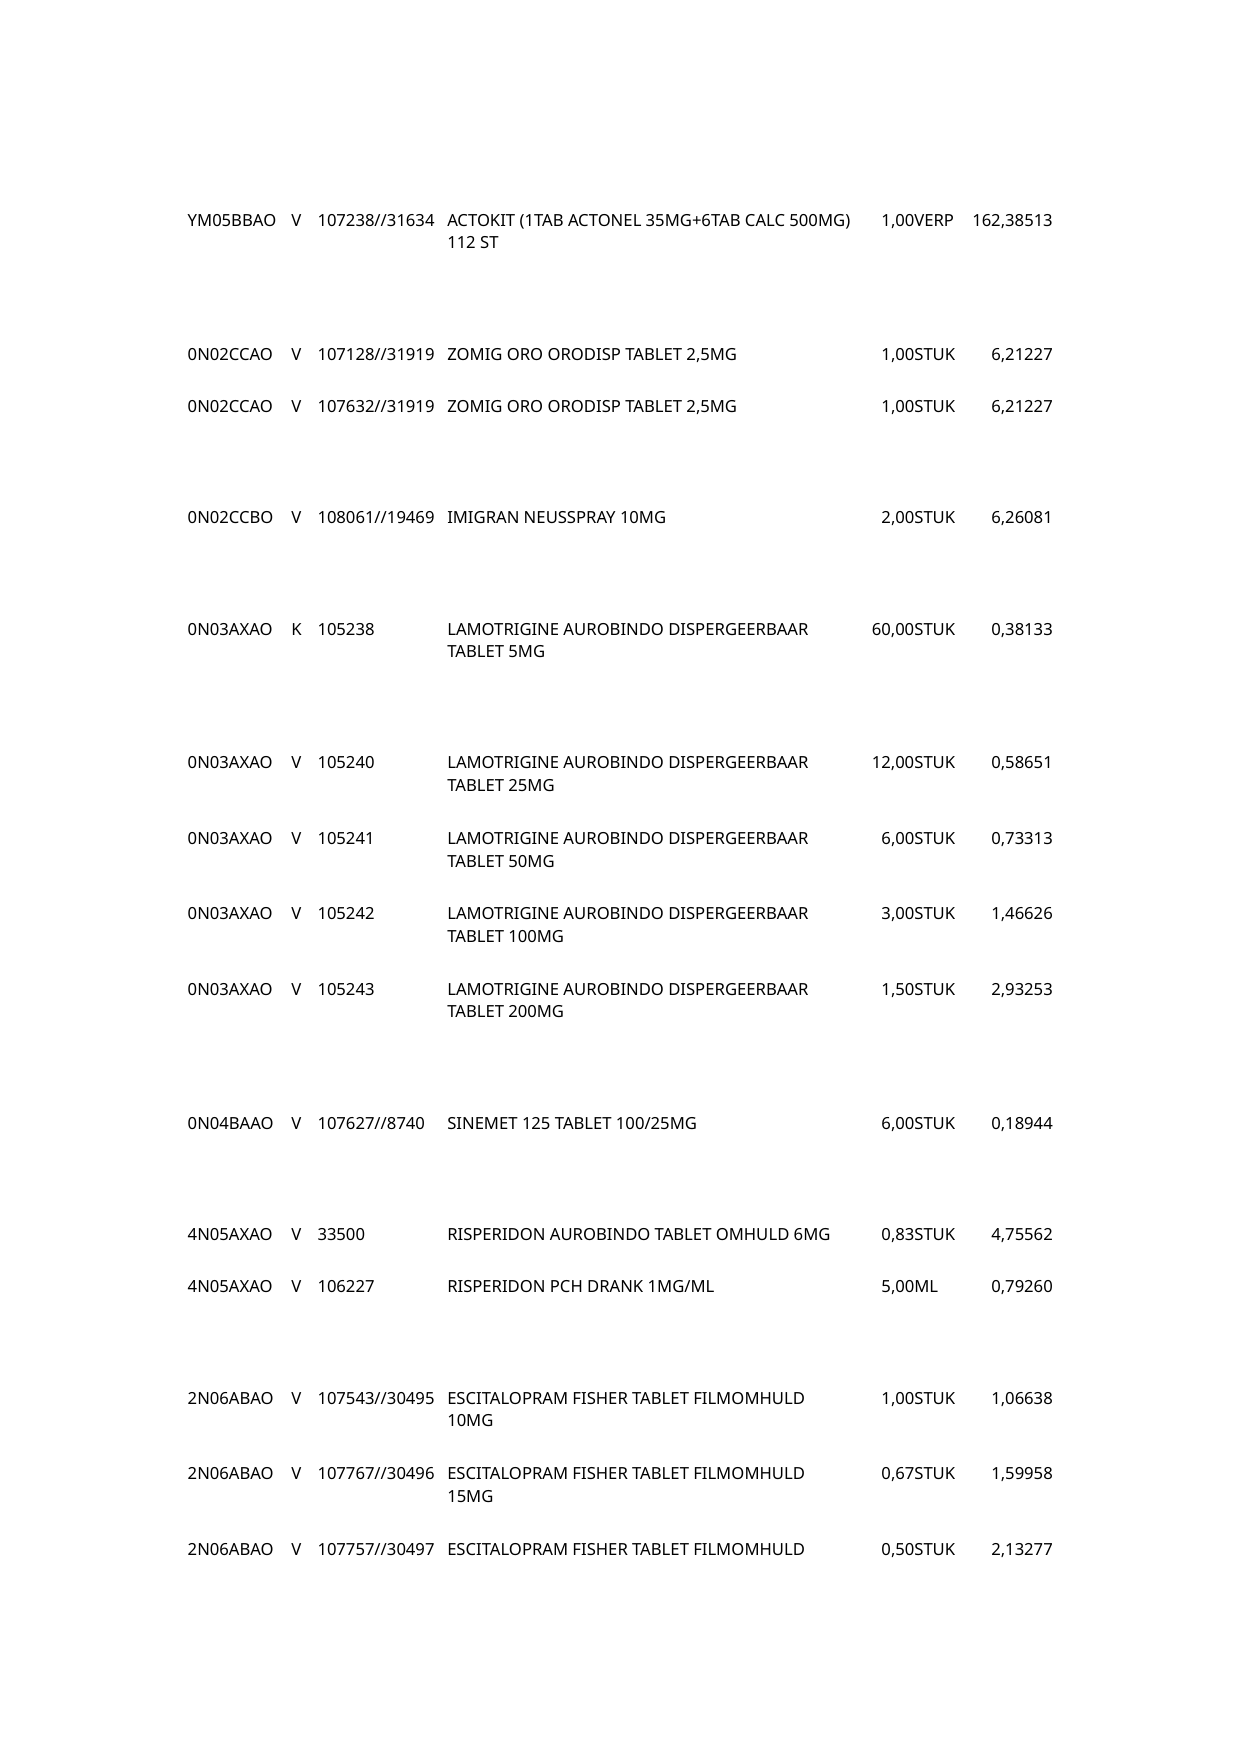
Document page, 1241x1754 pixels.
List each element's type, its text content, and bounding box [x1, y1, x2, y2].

table_cell 60,00 [854, 617, 914, 693]
table_cell YM05BBAO [188, 209, 291, 284]
table_cell [914, 284, 966, 342]
table_cell [914, 559, 966, 617]
table_cell V [291, 1223, 317, 1275]
table_cell [854, 693, 914, 751]
table_cell STUK [914, 1111, 966, 1164]
table_cell 1,00 [854, 395, 914, 448]
table_cell V [291, 342, 317, 395]
table_cell 2,13277 [966, 1537, 1053, 1560]
table_cell 0,50 [854, 1537, 914, 1560]
table_cell V [291, 1386, 317, 1462]
table_cell [966, 693, 1053, 751]
table_cell [188, 448, 291, 506]
table_cell SINEMET 125 TABLET 100/25MG [447, 1111, 853, 1164]
table_cell [966, 1328, 1053, 1386]
table_cell STUK [914, 978, 966, 1053]
table_cell [291, 1328, 317, 1386]
table_cell 2,00 [854, 506, 914, 559]
table_cell STUK [914, 617, 966, 693]
table_cell [854, 448, 914, 506]
table_cell 107627//8740 [317, 1111, 447, 1164]
table_cell STUK [914, 902, 966, 977]
table_cell 107543//30495 [317, 1386, 447, 1462]
table_cell V [291, 395, 317, 448]
table_cell 107128//31919 [317, 342, 447, 395]
table_cell [291, 284, 317, 342]
table_cell STUK [914, 1223, 966, 1275]
table_cell [914, 693, 966, 751]
table_cell V [291, 1111, 317, 1164]
table_cell 1,00 [854, 342, 914, 395]
table_cell LAMOTRIGINE AUROBINDO DISPERGEERBAAR TABLET 50MG [447, 827, 853, 902]
table_cell 162,38513 [966, 209, 1053, 284]
table_cell 107757//30497 [317, 1537, 447, 1560]
table_cell 1,46626 [966, 902, 1053, 977]
table_cell V [291, 506, 317, 559]
table_cell [854, 1053, 914, 1111]
table_cell V [291, 209, 317, 284]
table_cell [966, 559, 1053, 617]
table_cell RISPERIDON PCH DRANK 1MG/ML [447, 1275, 853, 1328]
table_cell [447, 1328, 853, 1386]
table_cell V [291, 1275, 317, 1328]
table_cell [914, 1164, 966, 1222]
table_cell 0N02CCAO [188, 342, 291, 395]
table_cell [291, 693, 317, 751]
table_cell STUK [914, 827, 966, 902]
table_cell 4,75562 [966, 1223, 1053, 1275]
table_cell STUK [914, 506, 966, 559]
table_cell ESCITALOPRAM FISHER TABLET FILMOMHULD [447, 1537, 853, 1560]
table_cell 4N05AXAO [188, 1275, 291, 1328]
table_cell [447, 693, 853, 751]
table_cell ZOMIG ORO ORODISP TABLET 2,5MG [447, 395, 853, 448]
table_cell LAMOTRIGINE AUROBINDO DISPERGEERBAAR TABLET 25MG [447, 751, 853, 827]
table_cell K [291, 617, 317, 693]
table_cell 6,21227 [966, 342, 1053, 395]
table_cell [291, 559, 317, 617]
table_cell [914, 1328, 966, 1386]
table_cell 2,93253 [966, 978, 1053, 1053]
table_cell 0,79260 [966, 1275, 1053, 1328]
table_cell 0N02CCBO [188, 506, 291, 559]
table_cell 0,73313 [966, 827, 1053, 902]
table_cell [317, 150, 447, 208]
table_cell [291, 1164, 317, 1222]
table_cell [317, 693, 447, 751]
table_cell [447, 559, 853, 617]
table_cell 107767//30496 [317, 1462, 447, 1537]
table_cell 1,06638 [966, 1386, 1053, 1462]
table_cell 4N05AXAO [188, 1223, 291, 1275]
table_cell [447, 448, 853, 506]
table_cell [291, 1053, 317, 1111]
table_cell 3,00 [854, 902, 914, 977]
table_cell STUK [914, 1537, 966, 1560]
table_cell [966, 150, 1053, 208]
table_cell [447, 1164, 853, 1222]
table_cell 105240 [317, 751, 447, 827]
table_cell RISPERIDON AUROBINDO TABLET OMHULD 6MG [447, 1223, 853, 1275]
table_cell [317, 448, 447, 506]
table_cell 107632//31919 [317, 395, 447, 448]
table_cell ML [914, 1275, 966, 1328]
table_cell V [291, 751, 317, 827]
table_cell 0,58651 [966, 751, 1053, 827]
table_cell 0N02CCAO [188, 395, 291, 448]
table_cell 106227 [317, 1275, 447, 1328]
table_cell [447, 1053, 853, 1111]
table_cell 33500 [317, 1223, 447, 1275]
table_cell [914, 448, 966, 506]
table_cell 6,26081 [966, 506, 1053, 559]
table_cell 2N06ABAO [188, 1462, 291, 1537]
table_cell LAMOTRIGINE AUROBINDO DISPERGEERBAAR TABLET 100MG [447, 902, 853, 977]
table_cell 0N03AXAO [188, 617, 291, 693]
table_cell [854, 150, 914, 208]
table_cell [188, 559, 291, 617]
table_cell [854, 1164, 914, 1222]
table_cell [291, 448, 317, 506]
table_cell 6,00 [854, 827, 914, 902]
table_cell LAMOTRIGINE AUROBINDO DISPERGEERBAAR TABLET 200MG [447, 978, 853, 1053]
table_cell V [291, 1537, 317, 1560]
table_cell [966, 1164, 1053, 1222]
table_cell 1,00 [854, 1386, 914, 1462]
table_cell 0,83 [854, 1223, 914, 1275]
table_cell 0N03AXAO [188, 827, 291, 902]
table_cell [854, 559, 914, 617]
table_cell [188, 284, 291, 342]
table_cell 108061//19469 [317, 506, 447, 559]
table_cell [447, 284, 853, 342]
table_cell 1,59958 [966, 1462, 1053, 1537]
table_cell [188, 150, 291, 208]
table_cell [188, 1164, 291, 1222]
table_cell 107238//31634 [317, 209, 447, 284]
table_cell [317, 1328, 447, 1386]
table_cell 6,00 [854, 1111, 914, 1164]
table_cell [966, 448, 1053, 506]
table_cell ESCITALOPRAM FISHER TABLET FILMOMHULD 15MG [447, 1462, 853, 1537]
table_cell [914, 1053, 966, 1111]
table_cell 0N03AXAO [188, 902, 291, 977]
table_cell IMIGRAN NEUSSPRAY 10MG [447, 506, 853, 559]
table_cell [966, 284, 1053, 342]
table_cell 1,00 [854, 209, 914, 284]
table_cell [317, 1164, 447, 1222]
table_cell 2N06ABAO [188, 1537, 291, 1560]
table_cell LAMOTRIGINE AUROBINDO DISPERGEERBAAR TABLET 5MG [447, 617, 853, 693]
table_cell STUK [914, 751, 966, 827]
table_cell [914, 150, 966, 208]
table_cell [188, 1053, 291, 1111]
table_cell [447, 150, 853, 208]
table_cell VERP [914, 209, 966, 284]
table_cell V [291, 902, 317, 977]
table_cell 5,00 [854, 1275, 914, 1328]
table_cell 105241 [317, 827, 447, 902]
table_cell [188, 693, 291, 751]
table_cell 6,21227 [966, 395, 1053, 448]
table_cell STUK [914, 395, 966, 448]
table_cell 105243 [317, 978, 447, 1053]
table_cell [317, 284, 447, 342]
table_cell 0N04BAAO [188, 1111, 291, 1164]
table_cell 105242 [317, 902, 447, 977]
table_cell V [291, 1462, 317, 1537]
table_cell 0,18944 [966, 1111, 1053, 1164]
table_cell STUK [914, 1462, 966, 1537]
table_cell [966, 1053, 1053, 1111]
table_cell ZOMIG ORO ORODISP TABLET 2,5MG [447, 342, 853, 395]
table_cell [317, 559, 447, 617]
table_cell [854, 1328, 914, 1386]
table_cell 0N03AXAO [188, 751, 291, 827]
table_cell [291, 150, 317, 208]
table_cell STUK [914, 1386, 966, 1462]
table_cell 12,00 [854, 751, 914, 827]
table_cell [188, 1328, 291, 1386]
table_cell 1,50 [854, 978, 914, 1053]
table_cell 105238 [317, 617, 447, 693]
table_cell V [291, 827, 317, 902]
table_cell 0,38133 [966, 617, 1053, 693]
table_cell 0N03AXAO [188, 978, 291, 1053]
table_cell ESCITALOPRAM FISHER TABLET FILMOMHULD 10MG [447, 1386, 853, 1462]
table_cell V [291, 978, 317, 1053]
table_cell [317, 1053, 447, 1111]
table_cell 0,67 [854, 1462, 914, 1537]
table_cell ACTOKIT (1TAB ACTONEL 35MG+6TAB CALC 500MG) 112 ST [447, 209, 853, 284]
table_cell STUK [914, 342, 966, 395]
table_cell [854, 284, 914, 342]
table_cell 2N06ABAO [188, 1386, 291, 1462]
